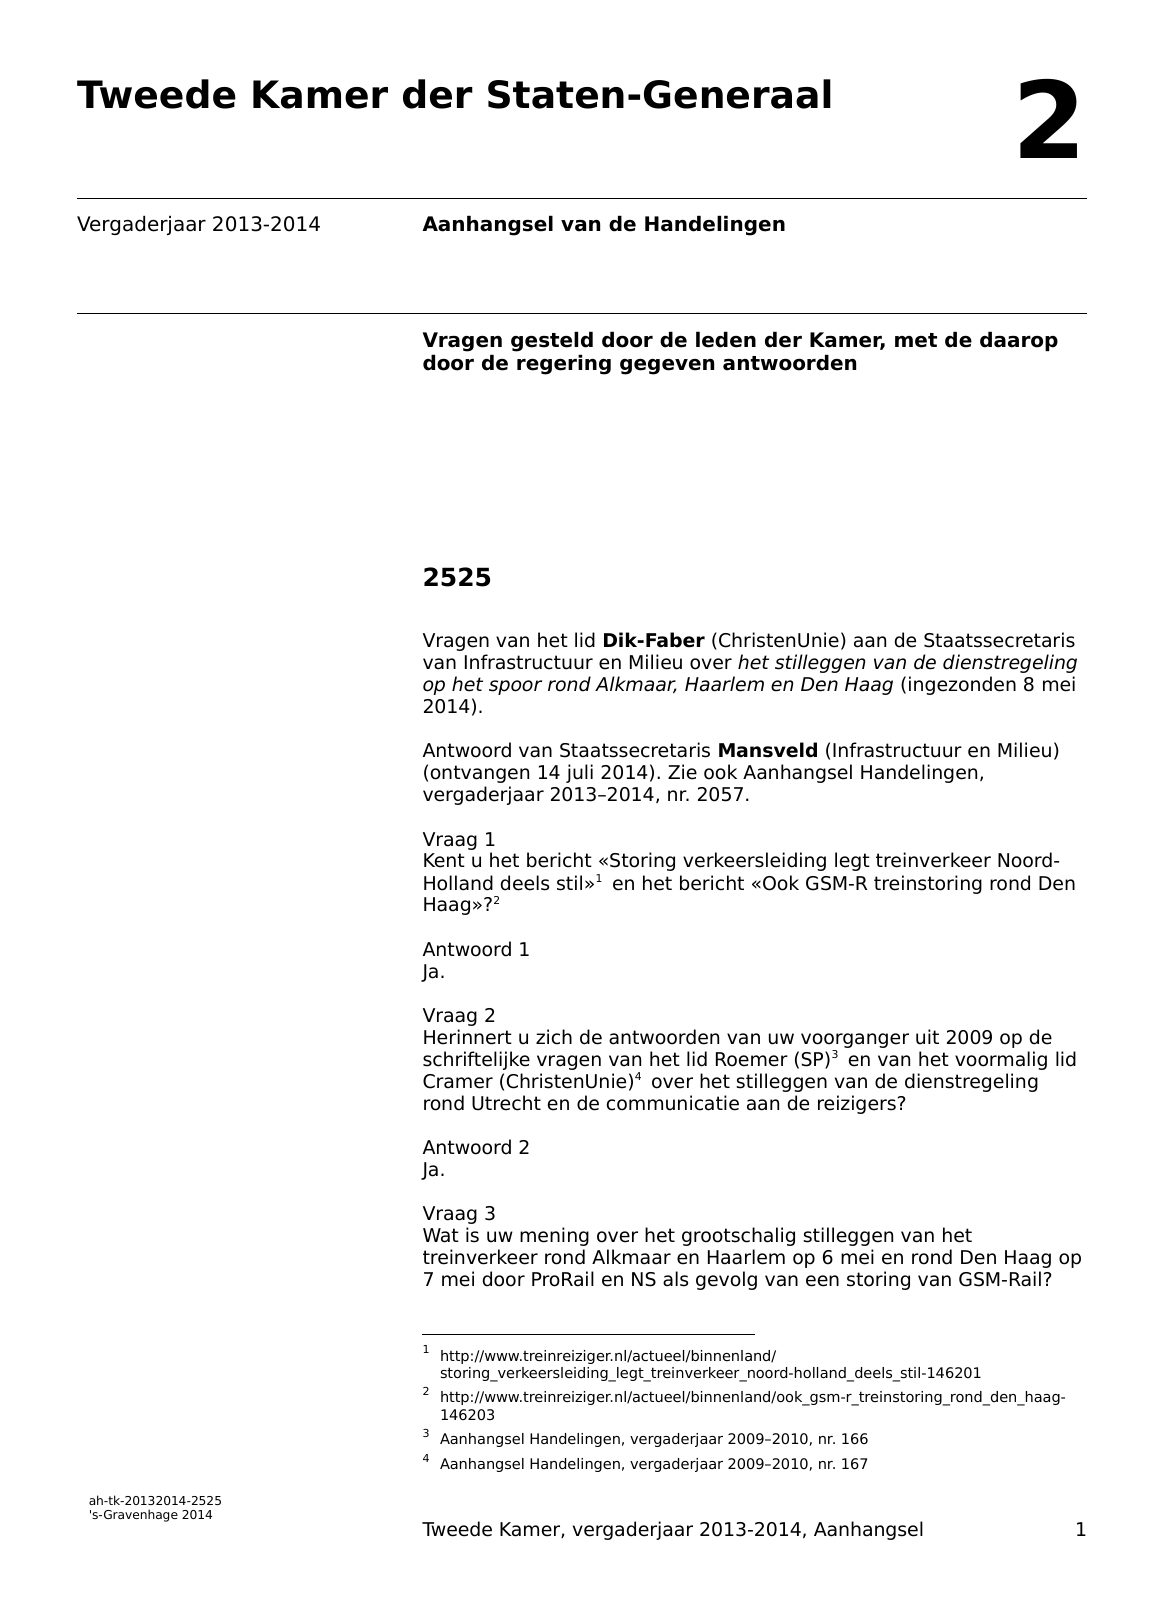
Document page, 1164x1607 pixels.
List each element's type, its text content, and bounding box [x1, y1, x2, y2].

table_cell Vragen gesteld door de leden der Kamer, met de daarop door de regering gegeven antwoorden [422, 314, 1087, 375]
text Kent u het bericht «Storing verkeersleiding legt treinverkeer Noord-Holland deels stil» en het bericht «Ook GSM-R treinstoring rond Den Haag»? [422, 850, 1087, 916]
text Vraag 1 [422, 828, 1087, 850]
text http://www.treinreiziger.nl/actueel/binnenland/storing_verkeersleiding_legt_treinverkeer_noord-holland_deels_stil-146201 [422, 1343, 1087, 1382]
text Aanhangsel Handelingen, vergaderjaar 2009–2010, nr. 166 [422, 1427, 1087, 1449]
table_header 2 [886, 59, 1087, 198]
text ah-tk-20132014-2525 [88, 1494, 323, 1508]
text Antwoord 1 [422, 938, 1087, 961]
text Aanhangsel Handelingen, vergaderjaar 2009–2010, nr. 167 [422, 1452, 1087, 1474]
text Ja. [422, 961, 1087, 982]
text Herinnert u zich de antwoorden van uw voorganger uit 2009 op de schriftelijke vragen van het lid Roemer (SP) en van het voormalig lid Cramer (ChristenUnie) over het stilleggen van de dienstregeling rond Utrecht en de communicatie aan de reizigers? [422, 1027, 1087, 1114]
table_cell Vergaderjaar 2013-2014 [77, 199, 422, 313]
table_cell Aanhangsel van de Handelingen [422, 199, 1087, 313]
text Antwoord 2 [422, 1137, 1087, 1159]
table_header Tweede Kamer der Staten-Generaal [77, 59, 886, 198]
text 2525 [422, 563, 1087, 592]
text Ja. [422, 1159, 1087, 1181]
text Vragen van het lid Dik-Faber (ChristenUnie) aan de Staatssecretaris van Infrastructuur en Milieu over het stilleggen van de dienstregeling op het spoor rond Alkmaar, Haarlem en Den Haag (ingezonden 8 mei 2014). [422, 630, 1087, 718]
text Vraag 3 [422, 1203, 1087, 1225]
text 's-Gravenhage 2014 [88, 1508, 323, 1522]
text Antwoord van Staatssecretaris Mansveld (Infrastructuur en Milieu) (ontvangen 14 juli 2014). Zie ook Aanhangsel Handelingen, vergaderjaar 2013–2014, nr. 2057. [422, 740, 1087, 806]
table_cell [77, 314, 422, 375]
text Wat is uw mening over het grootschalig stilleggen van het treinverkeer rond Alkmaar en Haarlem op 6 mei en rond Den Haag op 7 mei door ProRail en NS als gevolg van een storing van GSM-Rail? [422, 1225, 1087, 1291]
text http://www.treinreiziger.nl/actueel/binnenland/ook_gsm-r_treinstoring_rond_den_haag-146203 [422, 1385, 1087, 1424]
text Vraag 2 [422, 1005, 1087, 1027]
